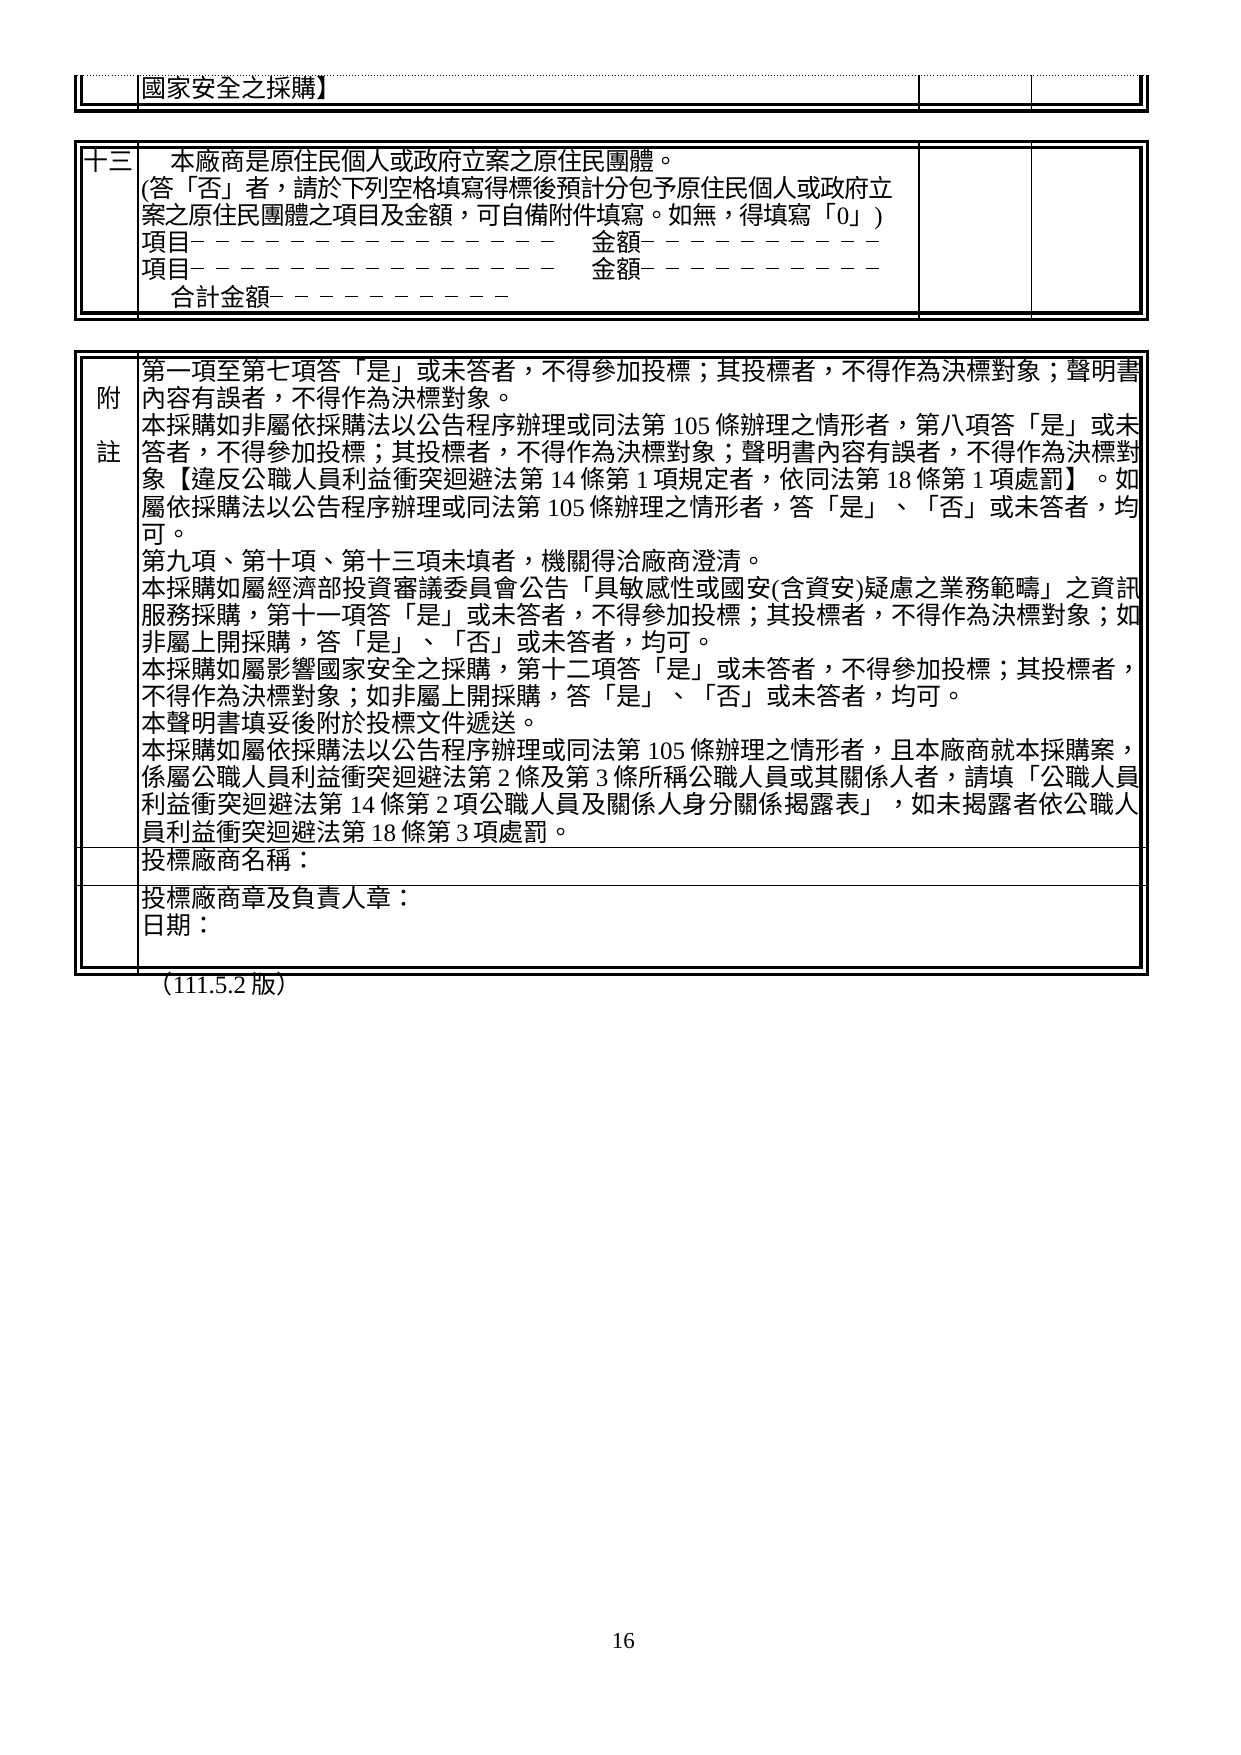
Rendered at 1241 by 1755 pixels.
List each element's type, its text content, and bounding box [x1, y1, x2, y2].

table_cell [1032, 75, 1139, 103]
table_header 附 註 [79, 353, 137, 846]
table_header [1032, 143, 1144, 311]
table_header 十三 [79, 143, 137, 311]
table_cell [920, 75, 1031, 103]
table_cell [83, 75, 137, 103]
table_cell 投標廠商名稱： [139, 848, 1139, 884]
table_cell [83, 886, 137, 966]
text （111.5.2版） [148, 976, 1098, 998]
table_cell [83, 848, 137, 884]
table_cell 投標廠商章及負責人章： 日期： [139, 886, 1139, 966]
table_cell 國家安全之採購】 [139, 75, 918, 103]
table_header 本廠商是原住民個人或政府立案之原住民團體。 (答「否」者，請於下列空格填寫得標後預計分包予原住民個人或政府立案之原住民團體之項目及金額，可自備附件填寫。如無，得填寫「0」) 項目╴╴╴╴╴╴╴╴╴╴╴╴╴╴╴ 金額╴╴╴╴╴╴╴╴╴╴ 項目╴╴╴╴╴╴╴╴╴╴╴╴╴╴╴ 金額╴╴╴╴╴╴╴╴╴╴ 合計金額╴╴╴╴╴╴╴╴╴╴ [139, 149, 918, 311]
table_header 第一項至第七項答「是」或未答者，不得參加投標；其投標者，不得作為決標對象；聲明書內容有誤者，不得作為決標對象。 本採購如非屬依採購法以公告程序辦理或同法第105條辦理之情形者，第八項答「是」或未答者，不得參加投標；其投標者，不得作為決標對象；聲明書內容有誤者，不得作為決標對象【違反公職人員利益衝突迴避法第14條第1項規定者，依同法第18條第1項處罰】。如屬依採購法以公告程序辦理或同法第105條辦理之情形者，答「是」、「否」或未答者，均可。 第九項、第十項、第十三項未填者，機關得洽廠商澄清。 本採購如屬經濟部投資審議委員會公告「具敏感性或國安(含資安)疑慮之業務範疇」之資訊服務採購，第十一項答「是」或未答者，不得參加投標；其投標者，不得作為決標對象；如非屬上開採購，答「是」、「否」或未答者，均可。 本採購如屬影響國家安全之採購，第十二項答「是」或未答者，不得參加投標；其投標者，不得作為決標對象；如非屬上開採購，答「是」、「否」或未答者，均可。 本聲明書填妥後附於投標文件遞送。 本採購如屬依採購法以公告程序辦理或同法第105條辦理之情形者，且本廠商就本採購案，係屬公職人員利益衝突迴避法第2條及第3條所稱公職人員或其關係人者，請填「公職人員利益衝突迴避法第14條第2項公職人員及關係人身分關係揭露表」，如未揭露者依公職人員利益衝突迴避法第18條第3項處罰。 [139, 353, 1144, 846]
table_header [1032, 149, 1139, 311]
table_header [920, 149, 1031, 311]
